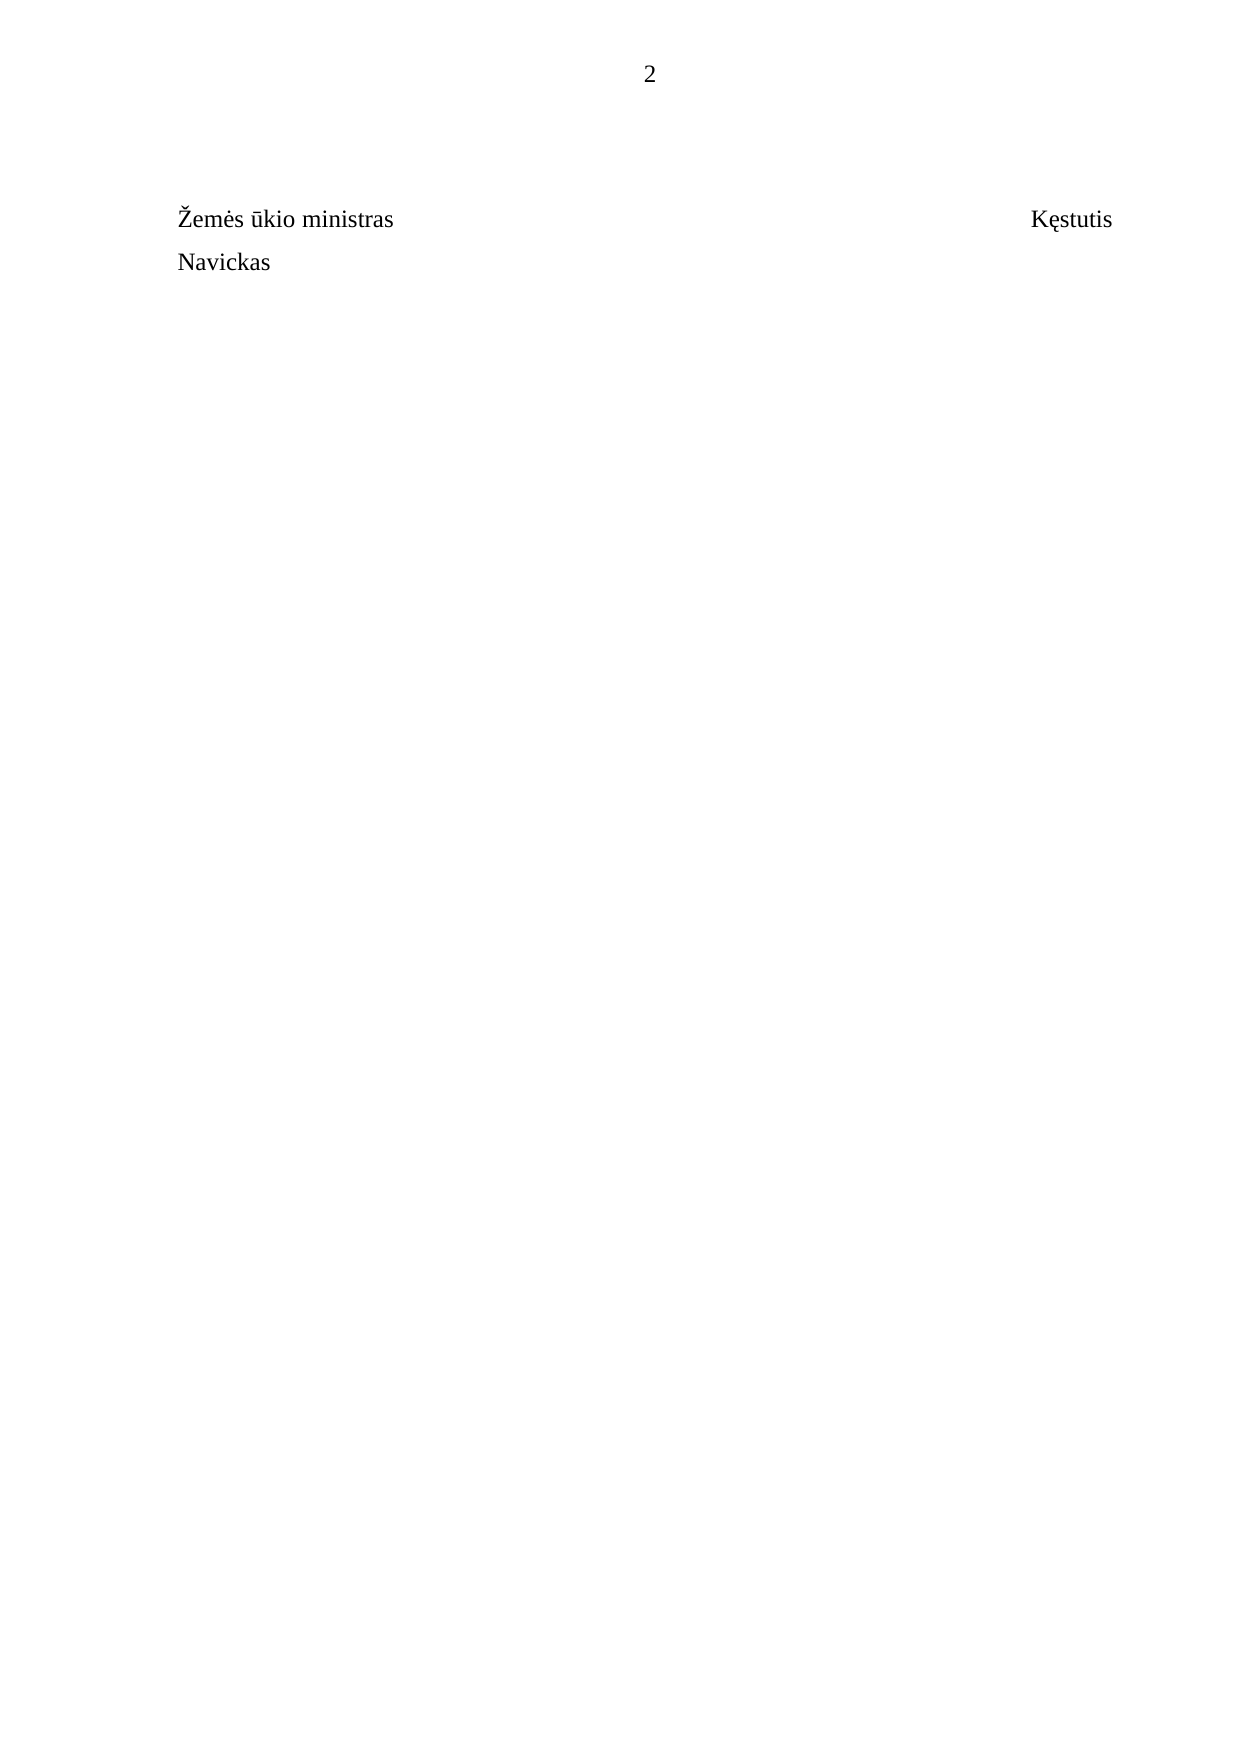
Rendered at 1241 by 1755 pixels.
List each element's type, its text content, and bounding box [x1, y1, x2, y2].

text Žemės ūkio ministras Kęstutis Navickas [177, 204, 1122, 276]
